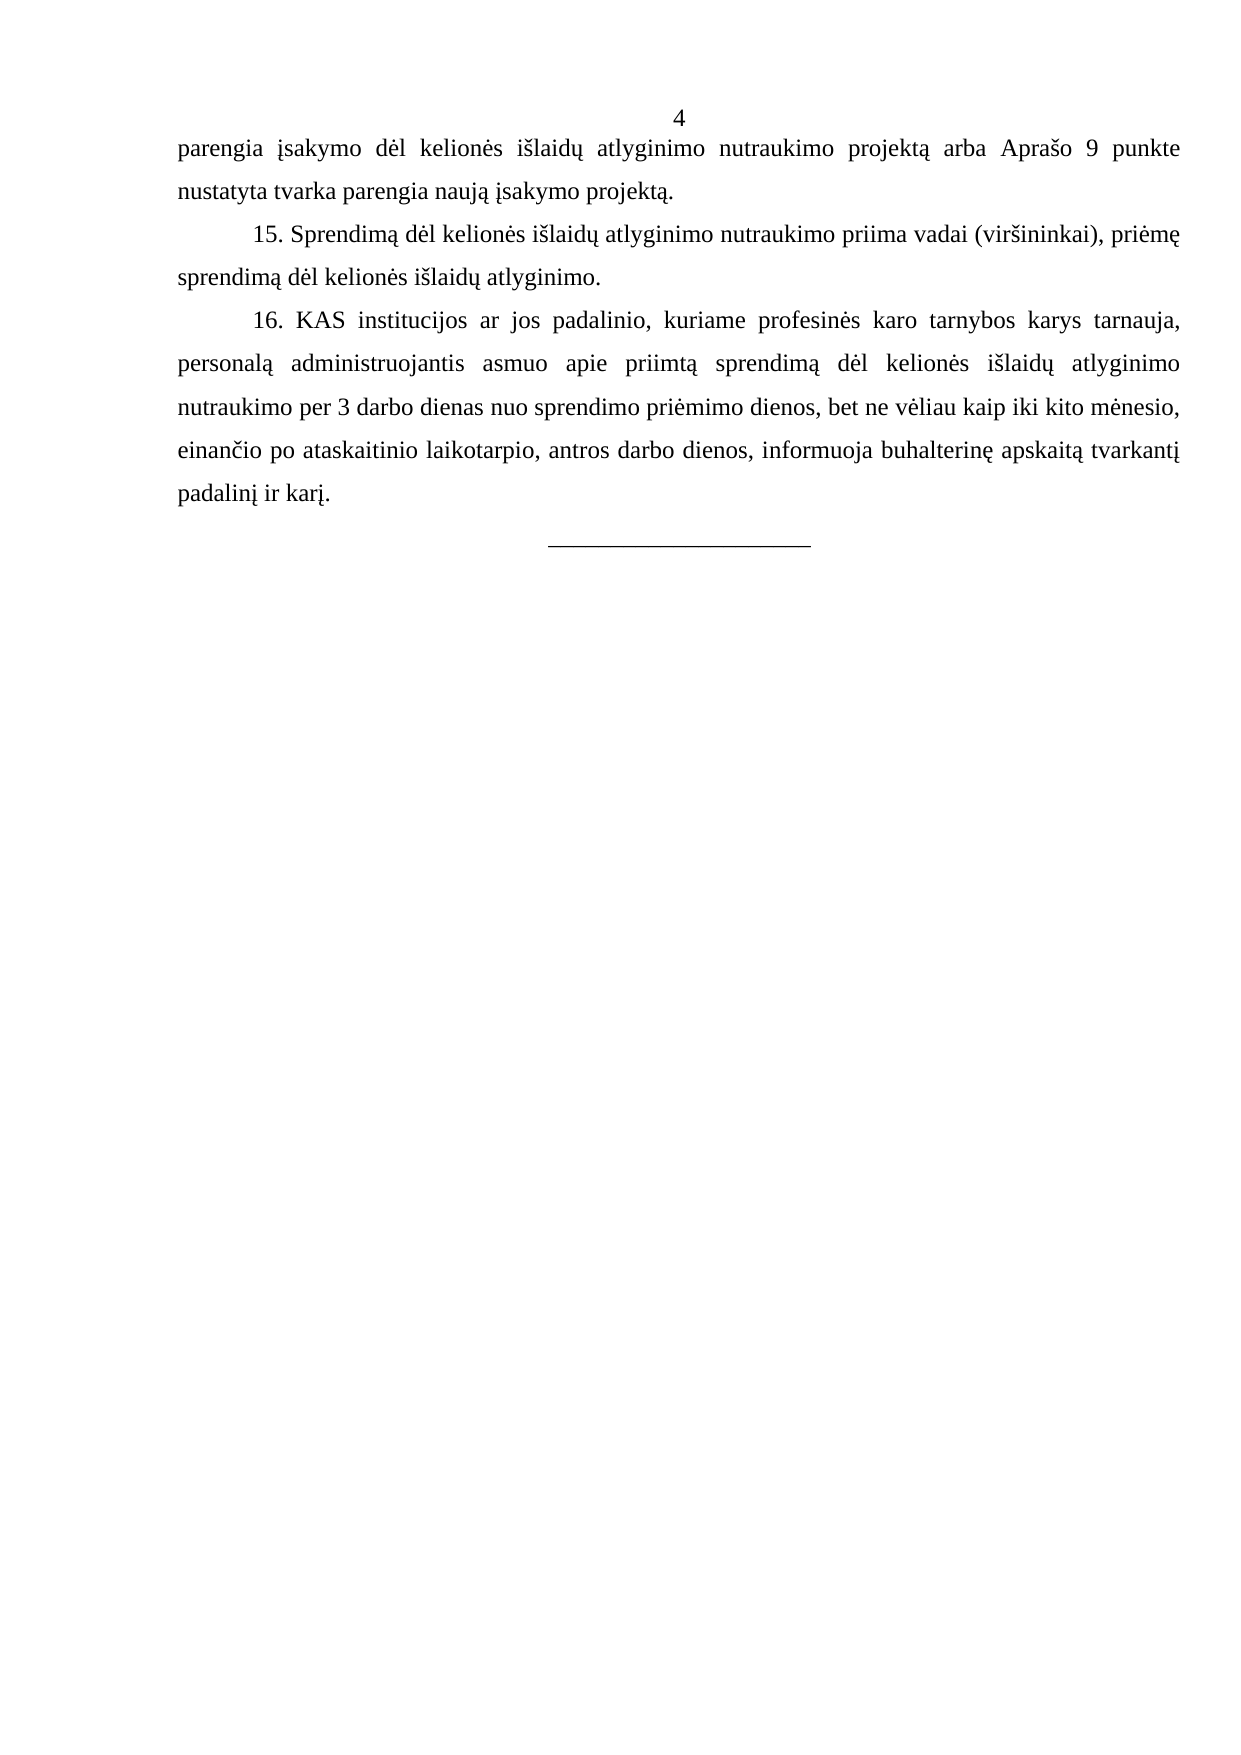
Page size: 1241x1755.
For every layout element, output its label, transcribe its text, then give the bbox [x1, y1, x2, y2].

text 15. Sprendimą dėl kelionės išlaidų atlyginimo nutraukimo priima vadai (viršininkai), priėmę sprendimą dėl kelionės išlaidų atlyginimo. [177, 219, 1181, 291]
text 16. KAS institucijos ar jos padalinio, kuriame profesinės karo tarnybos karys tarnauja, personalą administruojantis asmuo apie priimtą sprendimą dėl kelionės išlaidų atlyginimo nutraukimo per 3 darbo dienas nuo sprendimo priėmimo dienos, bet ne vėliau kaip iki kito mėnesio, einančio po ataskaitinio laikotarpio, antros darbo dienos, informuoja buhalterinę apskaitą tvarkantį padalinį ir karį. [177, 305, 1181, 507]
text _____________________ [177, 521, 1181, 550]
text parengia įsakymo dėl kelionės išlaidų atlyginimo nutraukimo projektą arba Aprašo 9 punkte nustatyta tvarka parengia naują įsakymo projektą. [177, 133, 1181, 205]
